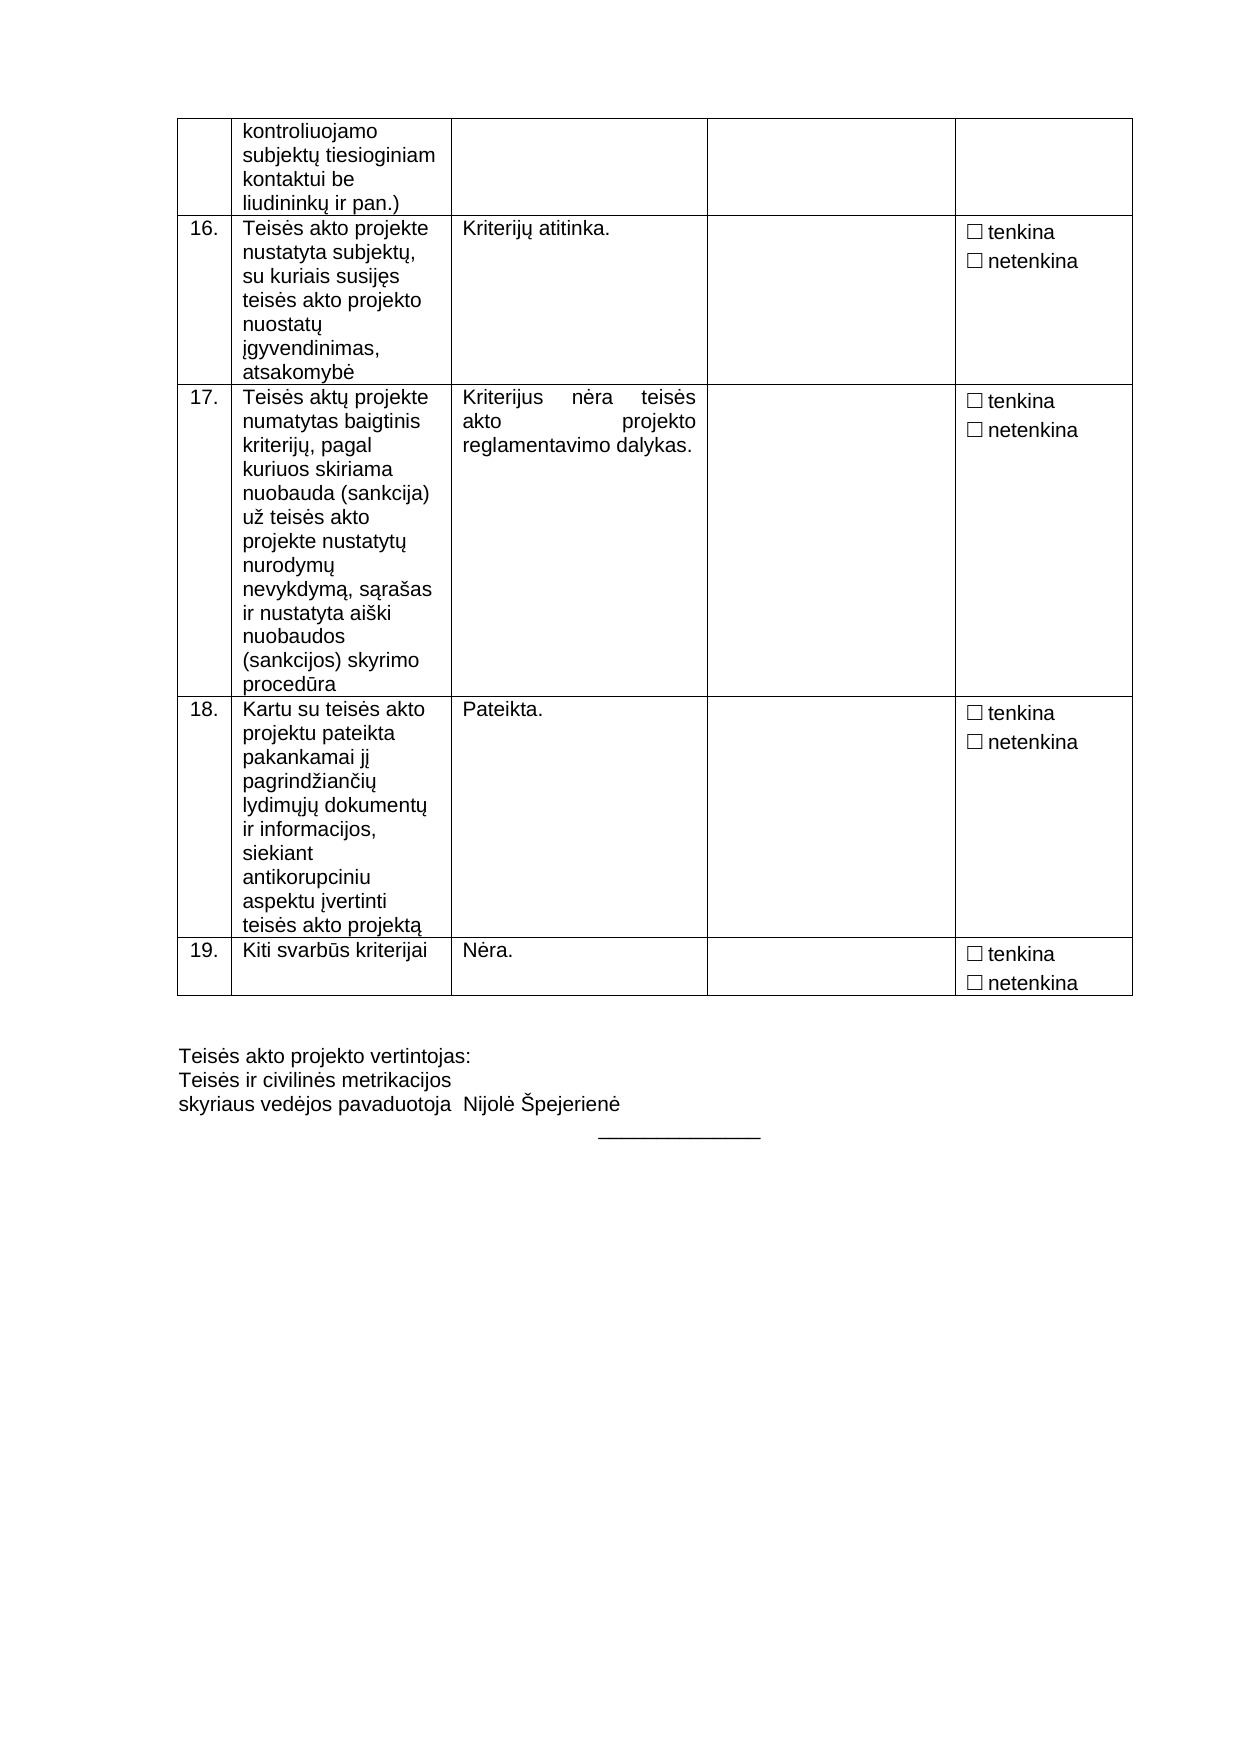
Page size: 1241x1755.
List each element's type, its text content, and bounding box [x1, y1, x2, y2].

table_cell [956, 119, 1132, 215]
table_cell kontroliuojamo subjektų tiesioginiam kontaktui be liudininkų ir pan.) [232, 119, 451, 215]
table_cell Kartu su teisės akto projektu pateikta pakankamai jį pagrindžiančių lydimųjų dokumentų ir informacijos, siekiant antikorupciniu aspektu įvertinti teisės akto projektą [232, 697, 451, 937]
table_cell Pateikta. [452, 697, 707, 937]
table_cell Kiti svarbūs kriterijai [232, 938, 451, 995]
table_cell □ tenkina □ netenkina [956, 216, 1132, 384]
table_cell [708, 216, 955, 384]
table_cell [178, 119, 231, 215]
table_header Teisės akto projekto vertintojas: Teisės ir civilinės metrikacijos skyriaus vedėjos pavaduotoja Nijolė Špejerienė [177, 1020, 635, 1116]
table_cell □ tenkina □ netenkina [956, 697, 1132, 937]
table_cell [708, 697, 955, 937]
table_cell □ tenkina □ netenkina [956, 938, 1132, 995]
table_header [635, 1020, 1093, 1116]
text ______________ [177, 1116, 1181, 1140]
table_cell 16. [178, 216, 231, 384]
table_cell 19. [178, 938, 231, 995]
table_cell [452, 119, 707, 215]
table_cell Kriterijus nėra teisės akto projekto reglamentavimo dalykas. [452, 385, 707, 696]
table_cell □ tenkina □ netenkina [956, 385, 1132, 696]
table_cell 18. [178, 697, 231, 937]
table_cell Nėra. [452, 938, 707, 995]
table_header [1093, 1020, 1240, 1116]
table_cell 17. [178, 385, 231, 696]
table_cell [708, 119, 955, 215]
table_cell Kriterijų atitinka. [452, 216, 707, 384]
table_cell [708, 385, 955, 696]
table_cell [708, 938, 955, 995]
table_cell Teisės akto projekte nustatyta subjektų, su kuriais susijęs teisės akto projekto nuostatų įgyvendinimas, atsakomybė [232, 216, 451, 384]
table_cell Teisės aktų projekte numatytas baigtinis kriterijų, pagal kuriuos skiriama nuobauda (sankcija) už teisės akto projekte nustatytų nurodymų nevykdymą, sąrašas ir nustatyta aiški nuobaudos (sankcijos) skyrimo procedūra [232, 385, 451, 696]
